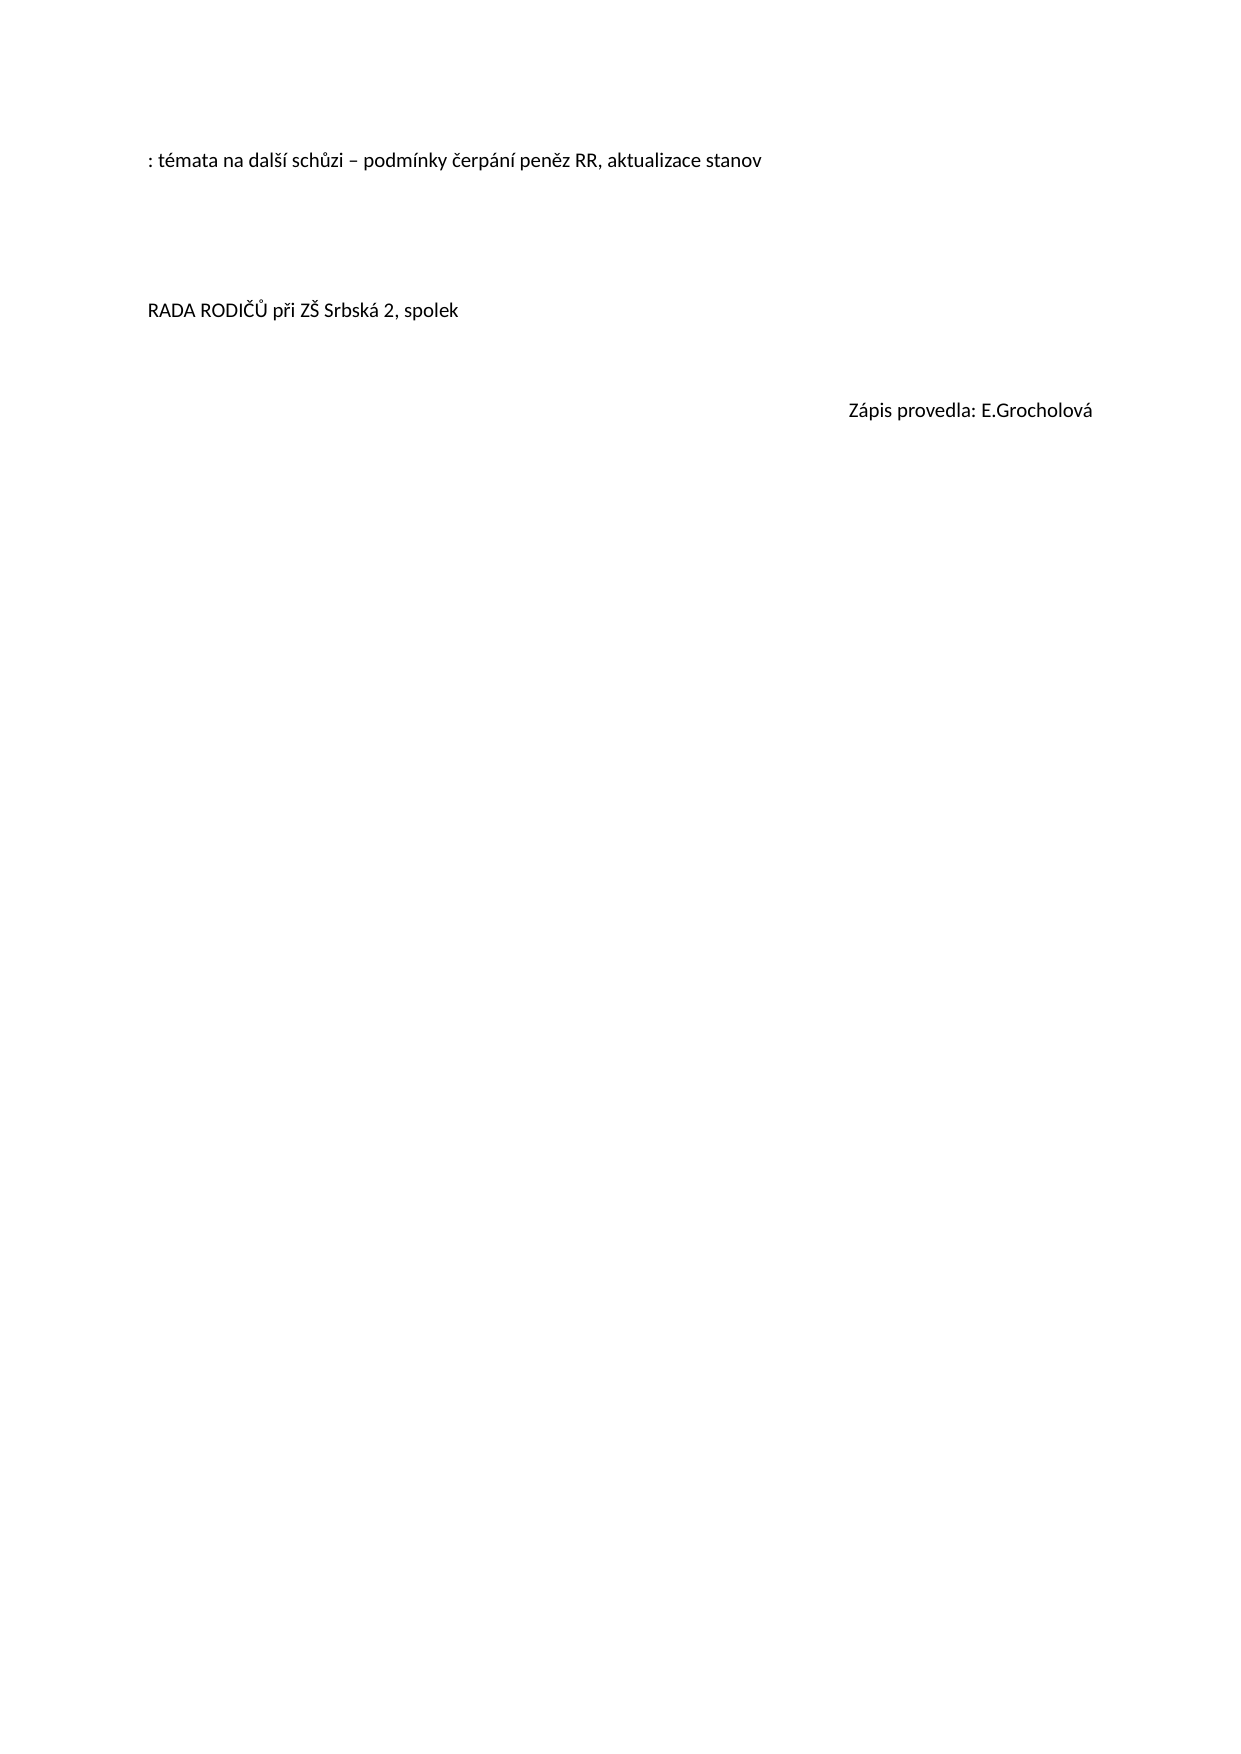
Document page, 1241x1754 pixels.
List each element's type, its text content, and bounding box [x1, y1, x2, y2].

text Zápis provedla: E.Grocholová [148, 398, 1093, 423]
text RADA RODIČŮ při ZŠ Srbská 2, spolek [148, 298, 1093, 323]
text : témata na další schůzi – podmínky čerpání peněz RR, aktualizace stanov [148, 148, 1093, 173]
